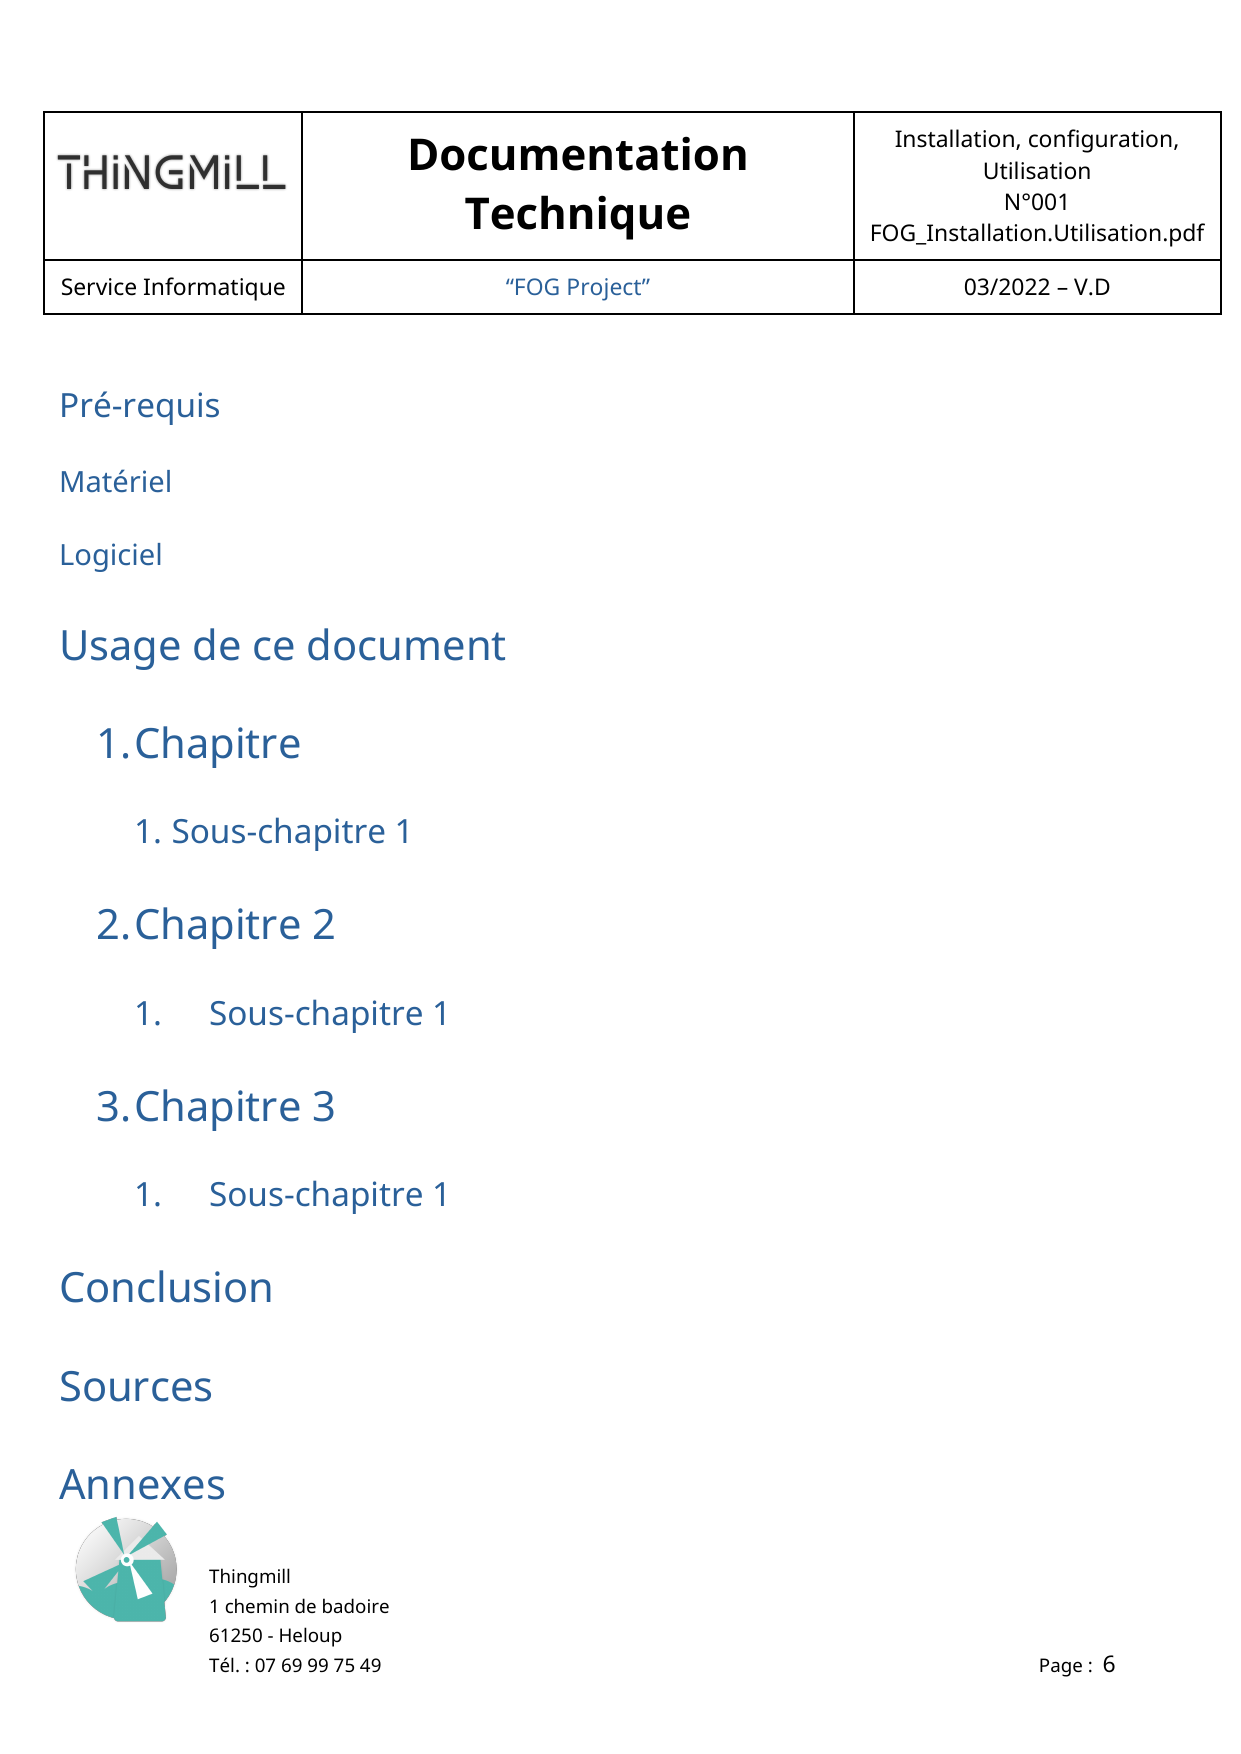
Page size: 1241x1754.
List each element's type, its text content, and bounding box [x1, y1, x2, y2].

subtitle Conclusion [59, 1258, 1181, 1315]
picture [54, 131, 292, 215]
subtitle Chapitre 3 [96, 1077, 1181, 1133]
subtitle Pré-requis [59, 382, 1181, 428]
picture [72, 1515, 181, 1624]
subtitle Sous-chapitre 1 [134, 1171, 1181, 1216]
subtitle Sources [59, 1356, 1181, 1413]
subtitle Annexes [59, 1455, 1181, 1512]
subtitle Chapitre [96, 714, 1181, 771]
subtitle Matériel [59, 461, 1181, 501]
subtitle Sous-chapitre 1 [134, 989, 1181, 1035]
subtitle Chapitre 2 [96, 895, 1181, 952]
subtitle Logiciel [59, 534, 1181, 574]
subtitle Usage de ce document [59, 615, 1181, 672]
subtitle Sous-chapitre 1 [134, 808, 1181, 853]
